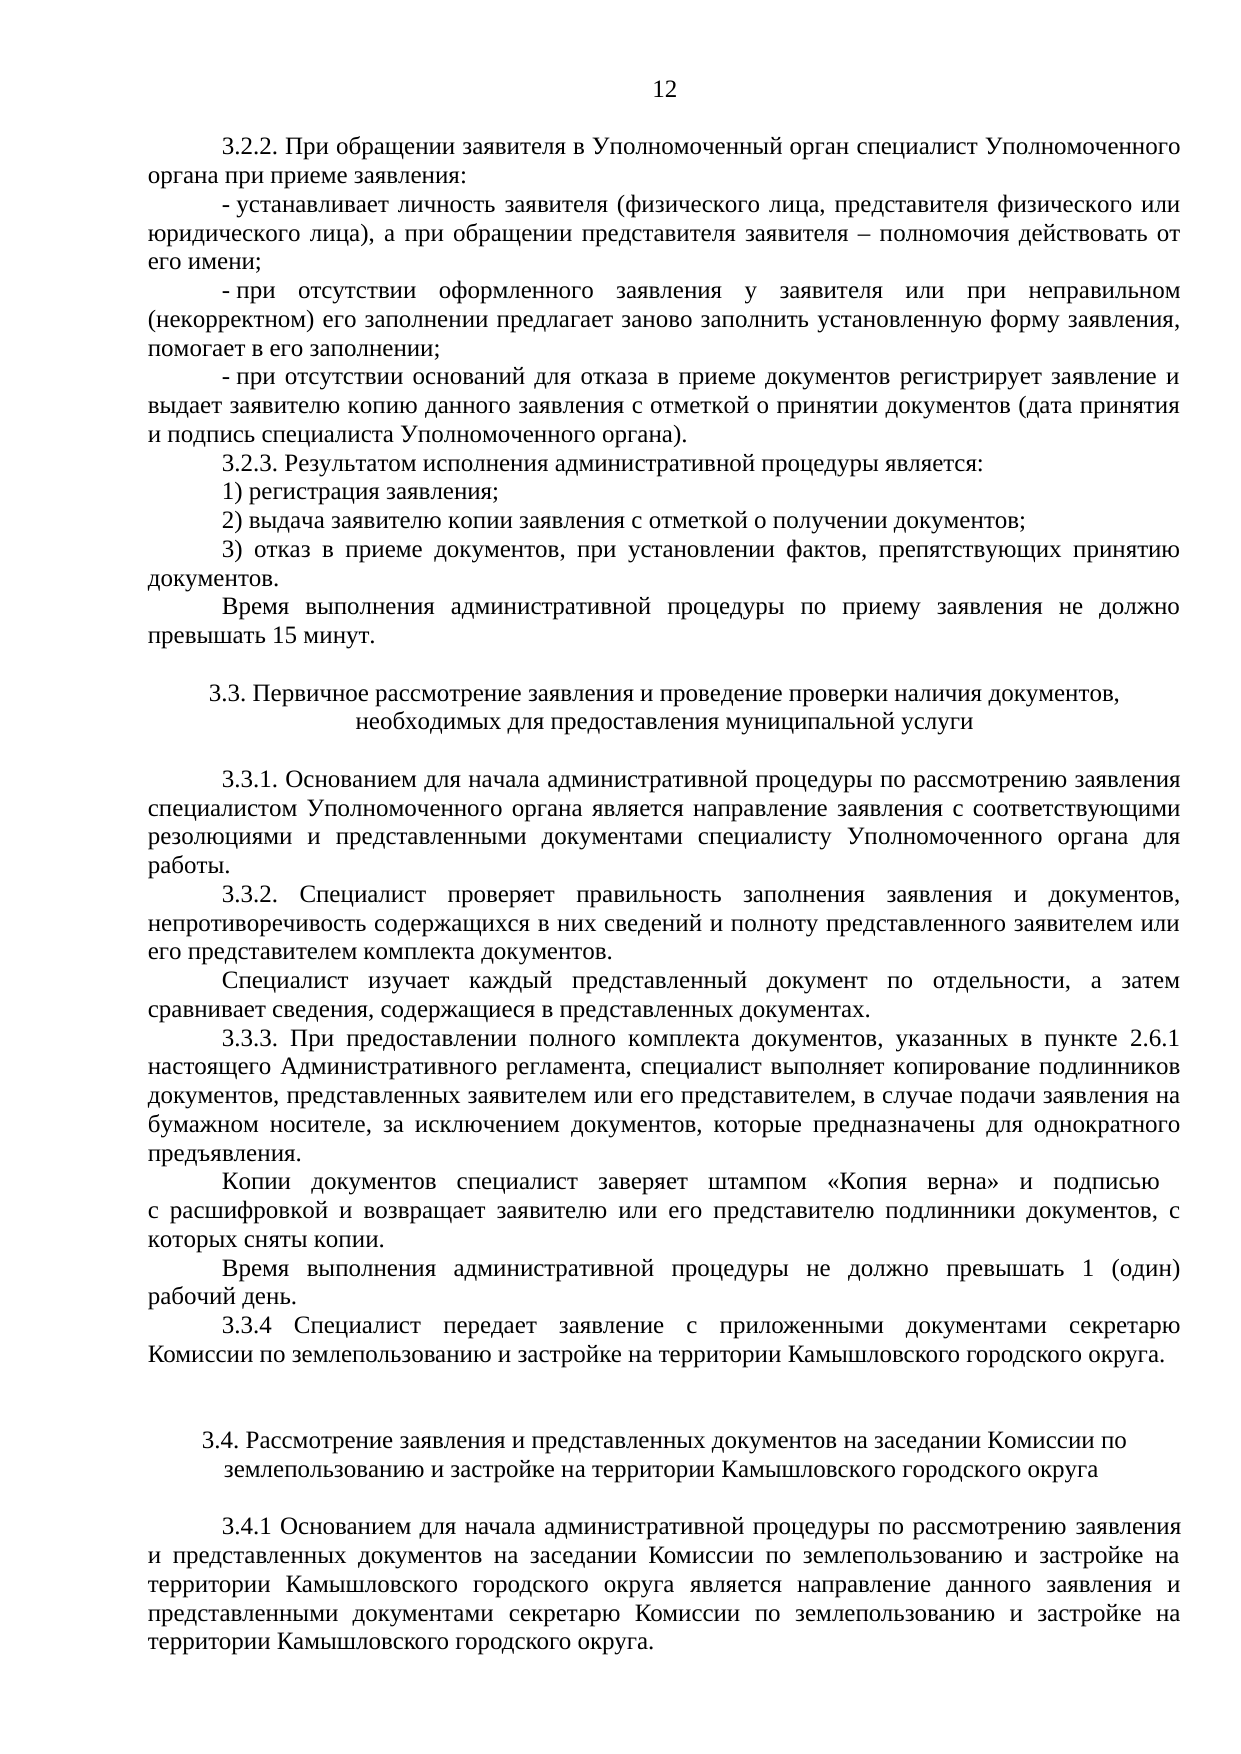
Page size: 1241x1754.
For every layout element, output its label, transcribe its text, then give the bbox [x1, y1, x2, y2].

text - устанавливает личность заявителя (физического лица, представителя физического или юридического лица), а при обращении представителя заявителя – полномочия действовать от его имени; [148, 189, 1181, 275]
text 3.3.3. При предоставлении полного комплекта документов, указанных в пункте 2.6.1 настоящего Административного регламента, специалист выполняет копирование подлинников документов, представленных заявителем или его представителем, в случае подачи заявления на бумажном носителе, за исключением документов, которые предназначены для однократного предъявления. [148, 1023, 1181, 1166]
text 3.3. Первичное рассмотрение заявления и проведение проверки наличия документов, необходимых для предоставления муниципальной услуги [148, 678, 1181, 735]
text 3.3.2. Специалист проверяет правильность заполнения заявления и документов, непротиворечивость содержащихся в них сведений и полноту представленного заявителем или его представителем комплекта документов. [148, 879, 1181, 965]
text 2) выдача заявителю копии заявления с отметкой о получении документов; [148, 505, 1181, 534]
text - при отсутствии оформленного заявления у заявителя или при неправильном (некорректном) его заполнении предлагает заново заполнить установленную форму заявления, помогает в его заполнении; [148, 275, 1181, 361]
text Копии документов специалист заверяет штампом «Копия верна» и подписью с расшифровкой и возвращает заявителю или его представителю подлинники документов, с которых сняты копии. [148, 1166, 1181, 1253]
text Время выполнения административной процедуры не должно превышать 1 (один) рабочий день. [148, 1253, 1181, 1310]
text Время выполнения административной процедуры по приему заявления не должно превышать 15 минут. [148, 591, 1181, 649]
text 3) отказ в приеме документов, при установлении фактов, препятствующих принятию документов. [148, 534, 1181, 591]
text - при отсутствии оснований для отказа в приеме документов регистрирует заявление и выдает заявителю копию данного заявления с отметкой о принятии документов (дата принятия и подпись специалиста Уполномоченного органа). [148, 361, 1181, 448]
text 3.2.2. При обращении заявителя в Уполномоченный орган специалист Уполномоченного органа при приеме заявления: [148, 131, 1181, 189]
text Специалист изучает каждый представленный документ по отдельности, а затем сравнивает сведения, содержащиеся в представленных документах. [148, 965, 1181, 1023]
text 3.4. Рассмотрение заявления и представленных документов на заседании Комиссии по землепользованию и застройке на территории Камышловского городского округа [148, 1425, 1181, 1483]
text 3.3.1. Основанием для начала административной процедуры по рассмотрению заявления специалистом Уполномоченного органа является направление заявления с соответствующими резолюциями и представленными документами специалисту Уполномоченного органа для работы. [148, 764, 1181, 879]
text 3.3.4 Специалист передает заявление с приложенными документами секретарю Комиссии по землепользованию и застройке на территории Камышловского городского округа. [148, 1310, 1181, 1368]
text 3.4.1 Основанием для начала административной процедуры по рассмотрению заявления и представленных документов на заседании Комиссии по землепользованию и застройке на территории Камышловского городского округа является направление данного заявления и представленными документами секретарю Комиссии по землепользованию и застройке на территории Камышловского городского округа. [148, 1511, 1181, 1655]
text 3.2.3. Результатом исполнения административной процедуры является: [148, 448, 1181, 476]
text 1) регистрация заявления; [148, 476, 1181, 505]
